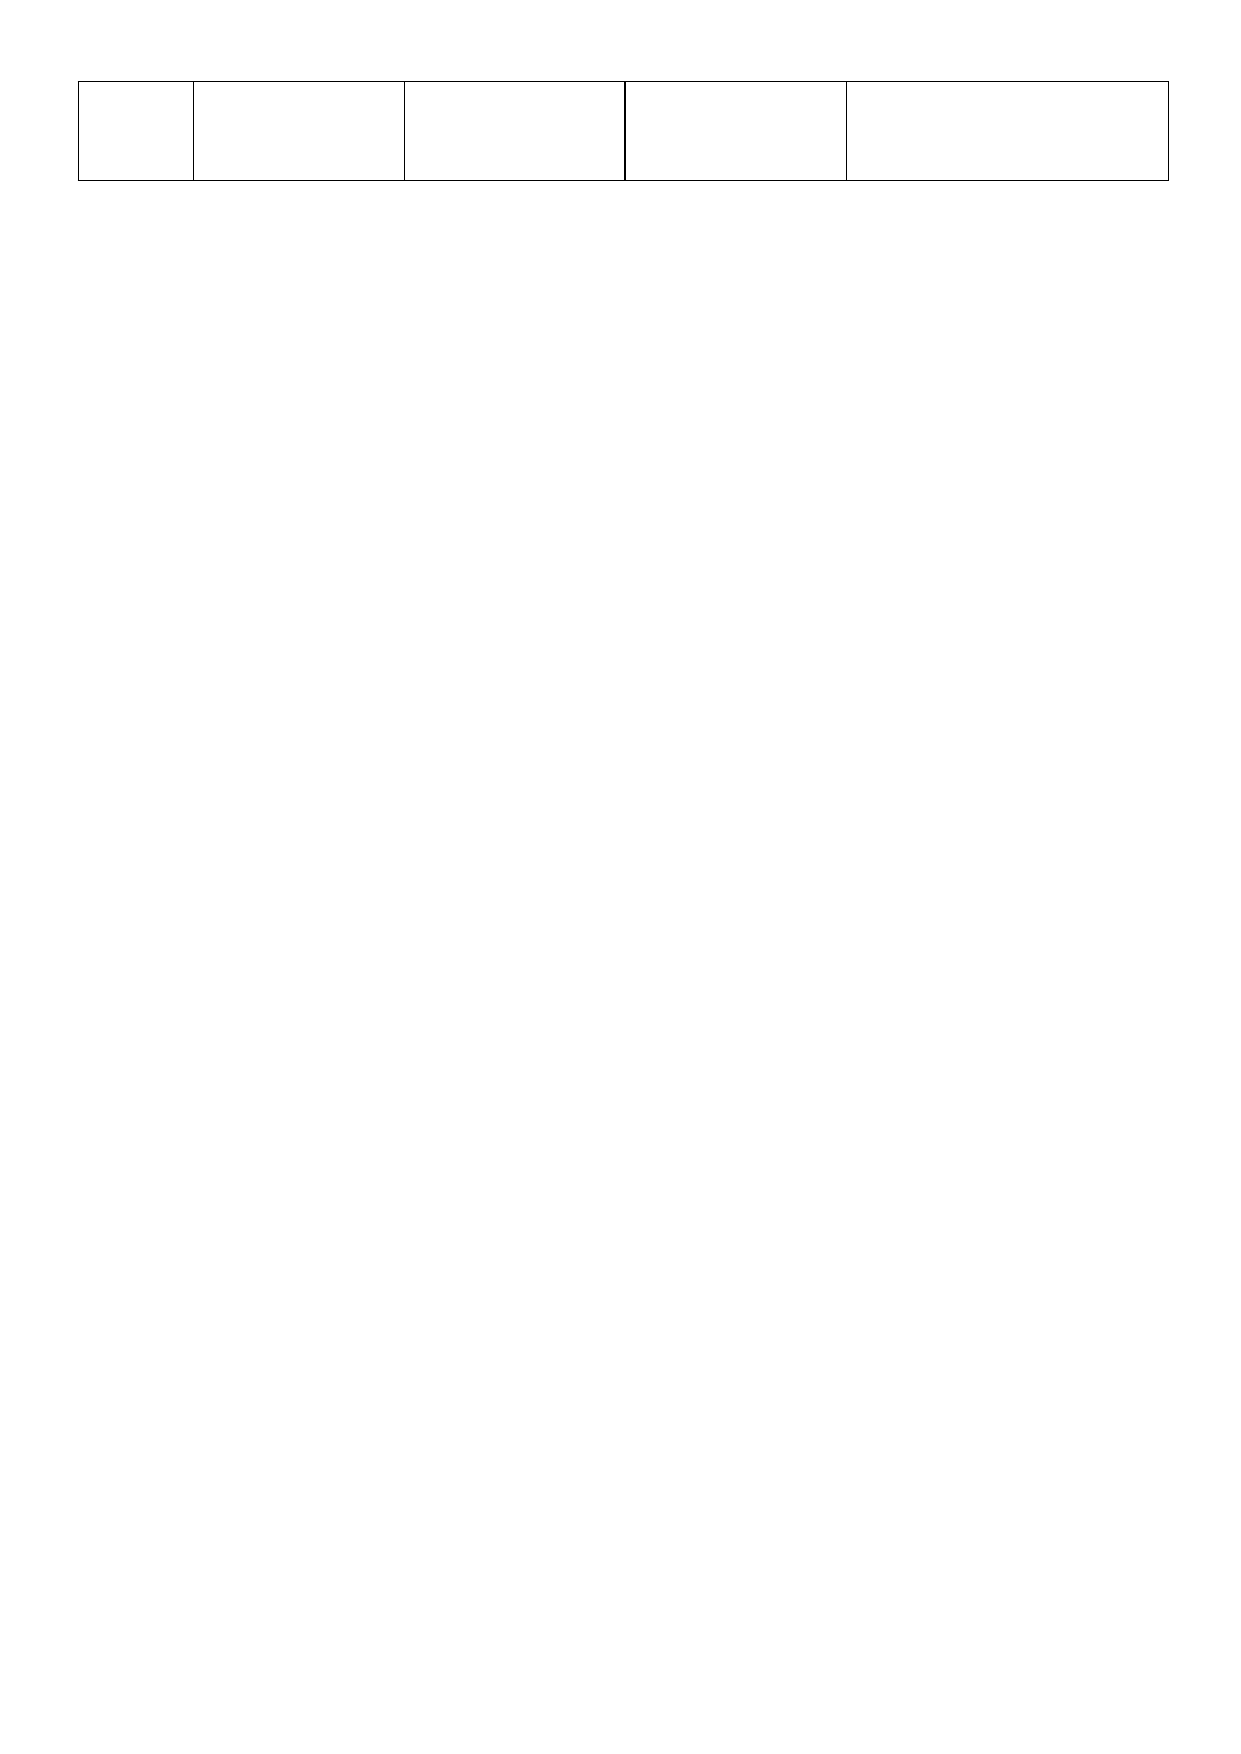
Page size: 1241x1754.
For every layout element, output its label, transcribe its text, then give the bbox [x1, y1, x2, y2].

table_cell [626, 82, 846, 179]
table_cell [847, 82, 1168, 179]
table_cell [405, 82, 624, 179]
table_cell 簽章 [79, 82, 193, 179]
table_cell [194, 82, 404, 179]
